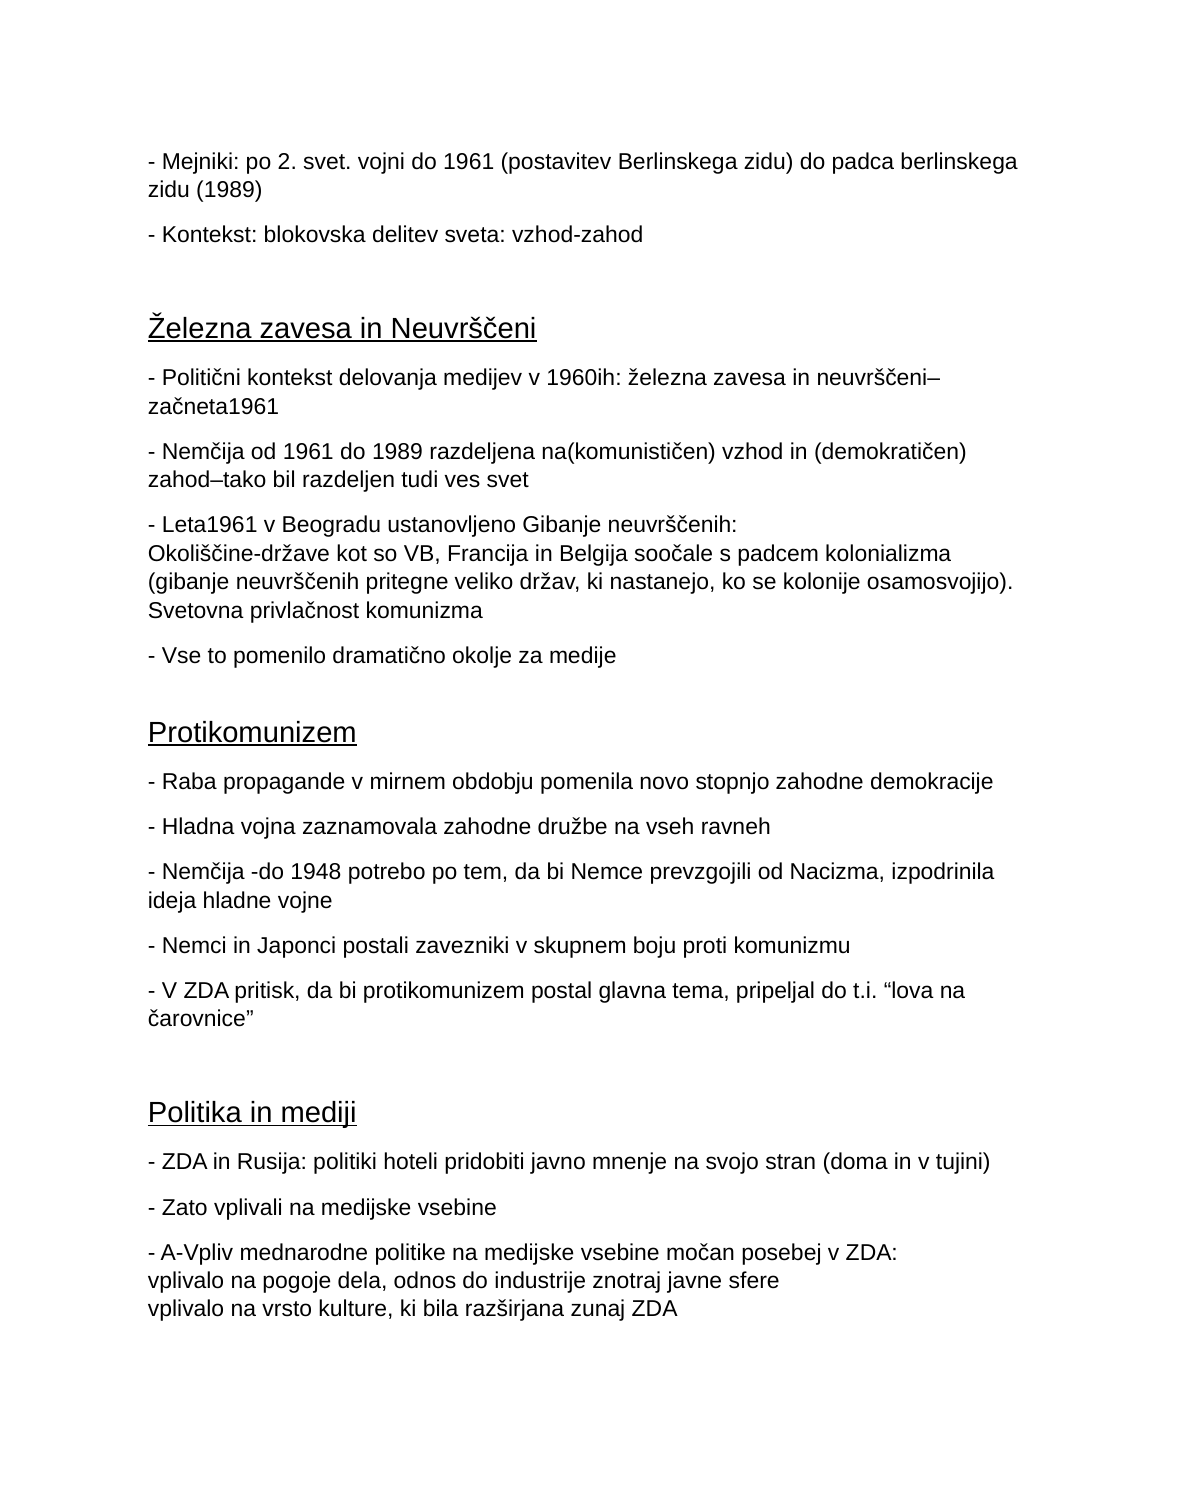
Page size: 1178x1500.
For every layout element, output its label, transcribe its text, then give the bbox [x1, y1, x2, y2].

text - A-Vpliv mednarodne politike na medijske vsebine močan posebej v ZDA: vplivalo na pogoje dela, odnos do industrije znotraj javne sfere vplivalo na vrsto kulture, ki bila razširjana zunaj ZDA [148, 1238, 1029, 1322]
text - Vse to pomenilo dramatično okolje za medije [148, 642, 1029, 696]
text - V ZDA pritisk, da bi protikomunizem postal glavna tema, pripeljal do t.i. “lova na čarovnice” [148, 977, 1029, 1032]
text - Politični kontekst delovanja medijev v 1960ih: železna zavesa in neuvrščeni–začneta1961 [148, 364, 1029, 419]
text - Nemci in Japonci postali zavezniki v skupnem boju proti komunizmu [148, 932, 1029, 958]
text - Zato vplivali na medijske vsebine [148, 1193, 1029, 1220]
text - Mejniki: po 2. svet. vojni do 1961 (postavitev Berlinskega zidu) do padca berlinskega zidu (1989) [148, 148, 1029, 202]
text - Raba propagande v mirnem obdobju pomenila novo stopnjo zahodne demokracije [148, 768, 1029, 794]
text - Nemčija od 1961 do 1989 razdeljena na(komunističen) vzhod in (demokratičen) zahod–tako bil razdeljen tudi ves svet [148, 438, 1029, 492]
text - Leta1961 v Beogradu ustanovljeno Gibanje neuvrščenih: Okoliščine-države kot so VB, Francija in Belgija soočale s padcem kolonializma (gibanje neuvrščenih pritegne veliko držav, ki nastanejo, ko se kolonije osamosvojijo). Svetovna privlačnost komunizma [148, 511, 1029, 623]
text Železna zavesa in Neuvrščeni [148, 311, 1029, 345]
text Politika in mediji [148, 1096, 1029, 1129]
text Protikomunizem [148, 715, 1029, 749]
text - Hladna vojna zaznamovala zahodne družbe na vseh ravneh [148, 813, 1029, 839]
text - ZDA in Rusija: politiki hoteli pridobiti javno mnenje na svojo stran (doma in v tujini) [148, 1148, 1029, 1175]
text - Nemčija -do 1948 potrebo po tem, da bi Nemce prevzgojili od Nacizma, izpodrinila ideja hladne vojne [148, 858, 1029, 913]
text - Kontekst: blokovska delitev sveta: vzhod-zahod [148, 221, 1029, 247]
